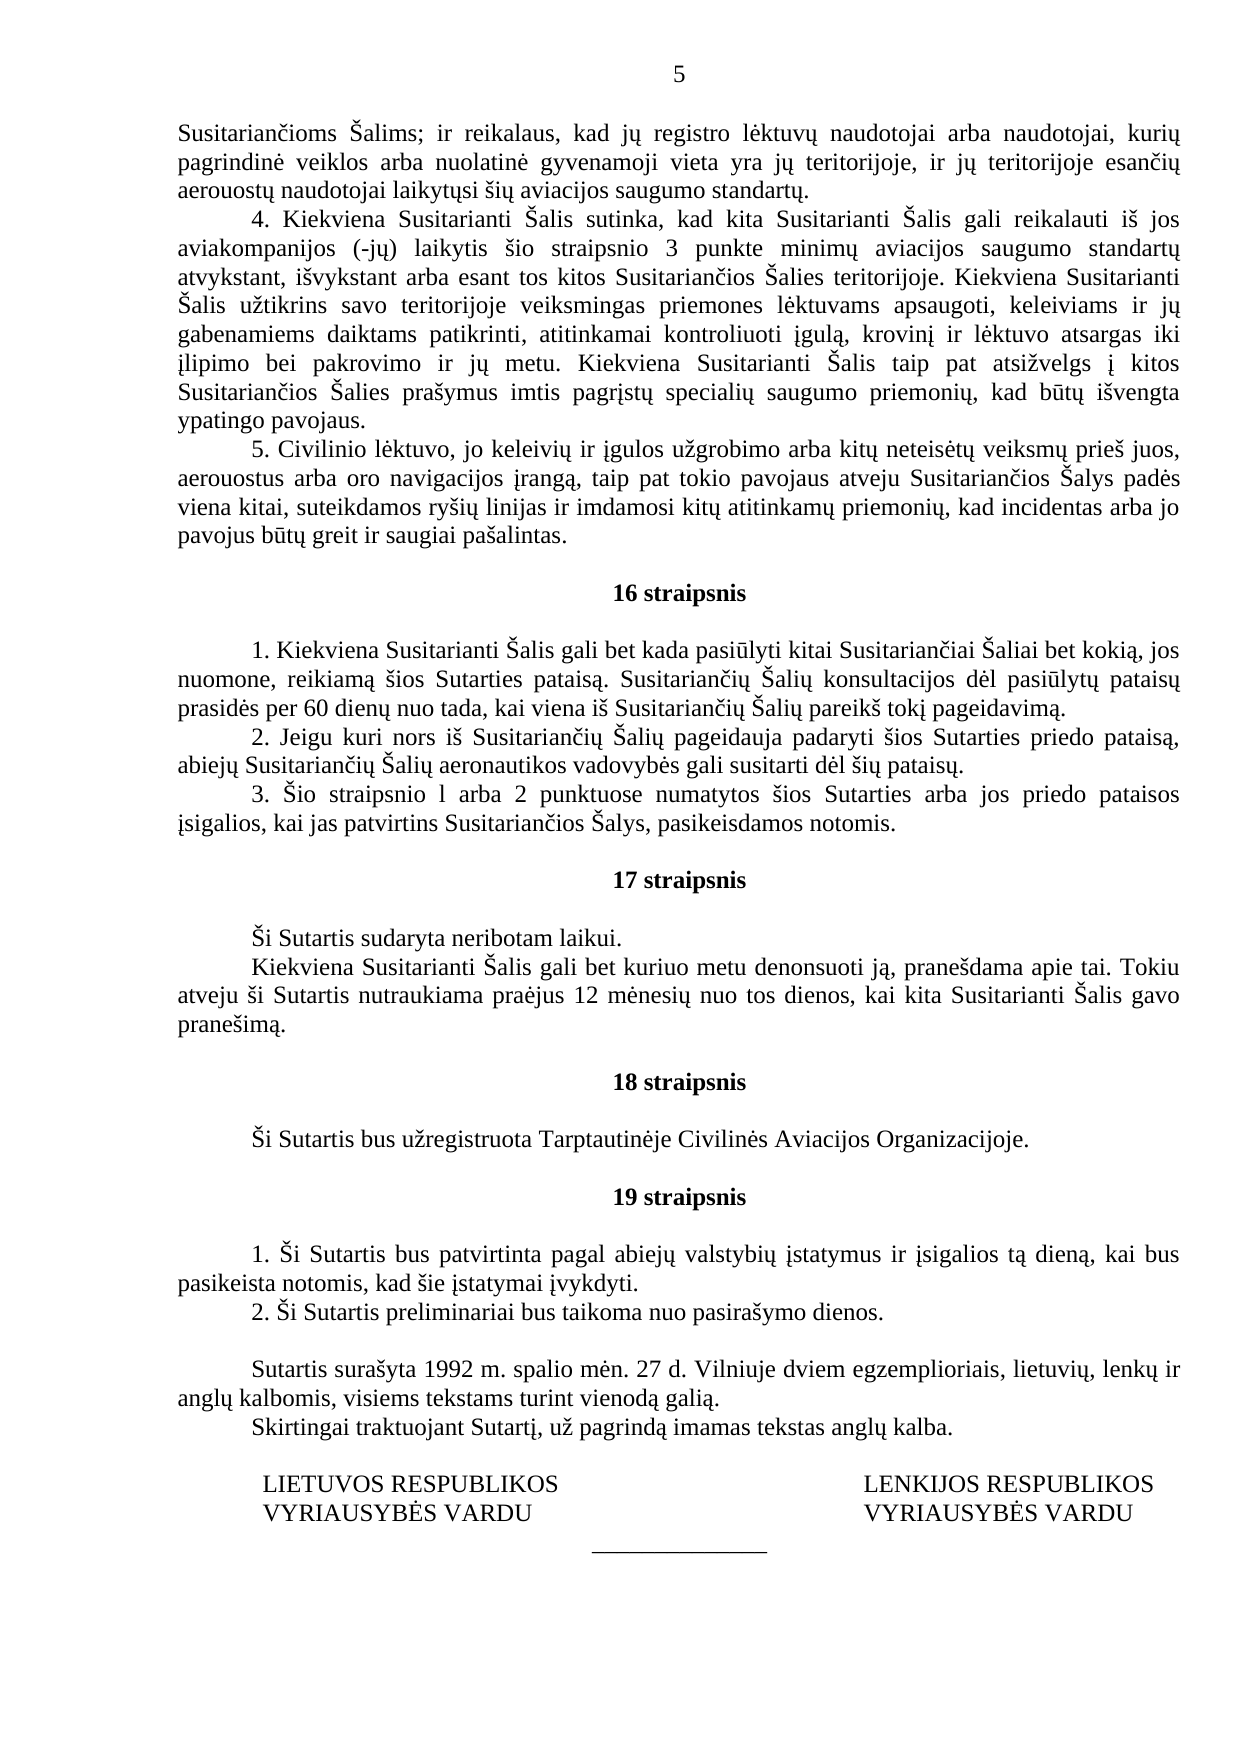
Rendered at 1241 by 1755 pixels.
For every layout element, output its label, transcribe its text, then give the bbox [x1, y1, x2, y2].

table_header LIETUVOS RESPUBLIKOS [177, 1469, 675, 1498]
text 3. Šio straipsnio l arba 2 punktuose numatytos šios Sutarties arba jos priedo pataisos įsigalios, kai jas patvirtins Susitariančios Šalys, pasikeisdamos notomis. [177, 779, 1181, 837]
text 18 straipsnis [177, 1067, 1181, 1096]
text 4. Kiekviena Susitarianti Šalis sutinka, kad kita Susitarianti Šalis gali reikalauti iš jos aviakompanijos (-jų) laikytis šio straipsnio 3 punkte minimų aviacijos saugumo standartų atvykstant, išvykstant arba esant tos kitos Susitariančios Šalies teritorijoje. Kiekviena Susitarianti Šalis užtikrins savo teritorijoje veiksmingas priemones lėktuvams apsaugoti, keleiviams ir jų gabenamiems daiktams patikrinti, atitinkamai kontroliuoti įgulą, krovinį ir lėktuvo atsargas iki įlipimo bei pakrovimo ir jų metu. Kiekviena Susitarianti Šalis taip pat atsižvelgs į kitos Susitariančios Šalies prašymus imtis pagrįstų specialių saugumo priemonių, kad būtų išvengta ypatingo pavojaus. [177, 204, 1181, 434]
text Ši Sutartis sudaryta neribotam laikui. [177, 923, 1181, 952]
text 17 straipsnis [177, 866, 1181, 894]
text 5. Civilinio lėktuvo, jo keleivių ir įgulos užgrobimo arba kitų neteisėtų veiksmų prieš juos, aerouostus arba oro navigacijos įrangą, taip pat tokio pavojaus atveju Susitariančios Šalys padės viena kitai, suteikdamos ryšių linijas ir imdamosi kitų atitinkamų priemonių, kad incidentas arba jo pavojus būtų greit ir saugiai pašalintas. [177, 434, 1181, 549]
text 2. Ši Sutartis preliminariai bus taikoma nuo pasirašymo dienos. [177, 1297, 1181, 1326]
text 16 straipsnis [177, 578, 1181, 607]
table_cell VYRIAUSYBĖS VARDU [675, 1498, 1181, 1527]
text Susitariančioms Šalims; ir reikalaus, kad jų registro lėktuvų naudotojai arba naudotojai, kurių pagrindinė veiklos arba nuolatinė gyvenamoji vieta yra jų teritorijoje, ir jų teritorijoje esančių aerouostų naudotojai laikytųsi šių aviacijos saugumo standartų. [177, 118, 1181, 204]
text Kiekviena Susitarianti Šalis gali bet kuriuo metu denonsuoti ją, pranešdama apie tai. Tokiu atveju ši Sutartis nutraukiama praėjus 12 mėnesių nuo tos dienos, kai kita Susitarianti Šalis gavo pranešimą. [177, 952, 1181, 1038]
text Sutartis surašyta 1992 m. spalio mėn. 27 d. Vilniuje dviem egzemplioriais, lietuvių, lenkų ir anglų kalbomis, visiems tekstams turint vienodą galią. [177, 1354, 1181, 1412]
table_cell VYRIAUSYBĖS VARDU [177, 1498, 675, 1527]
text 1. Kiekviena Susitarianti Šalis gali bet kada pasiūlyti kitai Susitariančiai Šaliai bet kokią, jos nuomone, reikiamą šios Sutarties pataisą. Susitariančių Šalių konsultacijos dėl pasiūlytų pataisų prasidės per 60 dienų nuo tada, kai viena iš Susitariančių Šalių pareikš tokį pageidavimą. [177, 636, 1181, 722]
text ______________ [177, 1527, 1181, 1556]
text 19 straipsnis [177, 1182, 1181, 1211]
text Ši Sutartis bus užregistruota Tarptautinėje Civilinės Aviacijos Organizacijoje. [177, 1124, 1181, 1153]
text Skirtingai traktuojant Sutartį, už pagrindą imamas tekstas anglų kalba. [177, 1412, 1181, 1441]
text 2. Jeigu kuri nors iš Susitariančių Šalių pageidauja padaryti šios Sutarties priedo pataisą, abiejų Susitariančių Šalių aeronautikos vadovybės gali susitarti dėl šių pataisų. [177, 722, 1181, 779]
text 1. Ši Sutartis bus patvirtinta pagal abiejų valstybių įstatymus ir įsigalios tą dieną, kai bus pasikeista notomis, kad šie įstatymai įvykdyti. [177, 1239, 1181, 1297]
table_header LENKIJOS RESPUBLIKOS [675, 1469, 1181, 1498]
